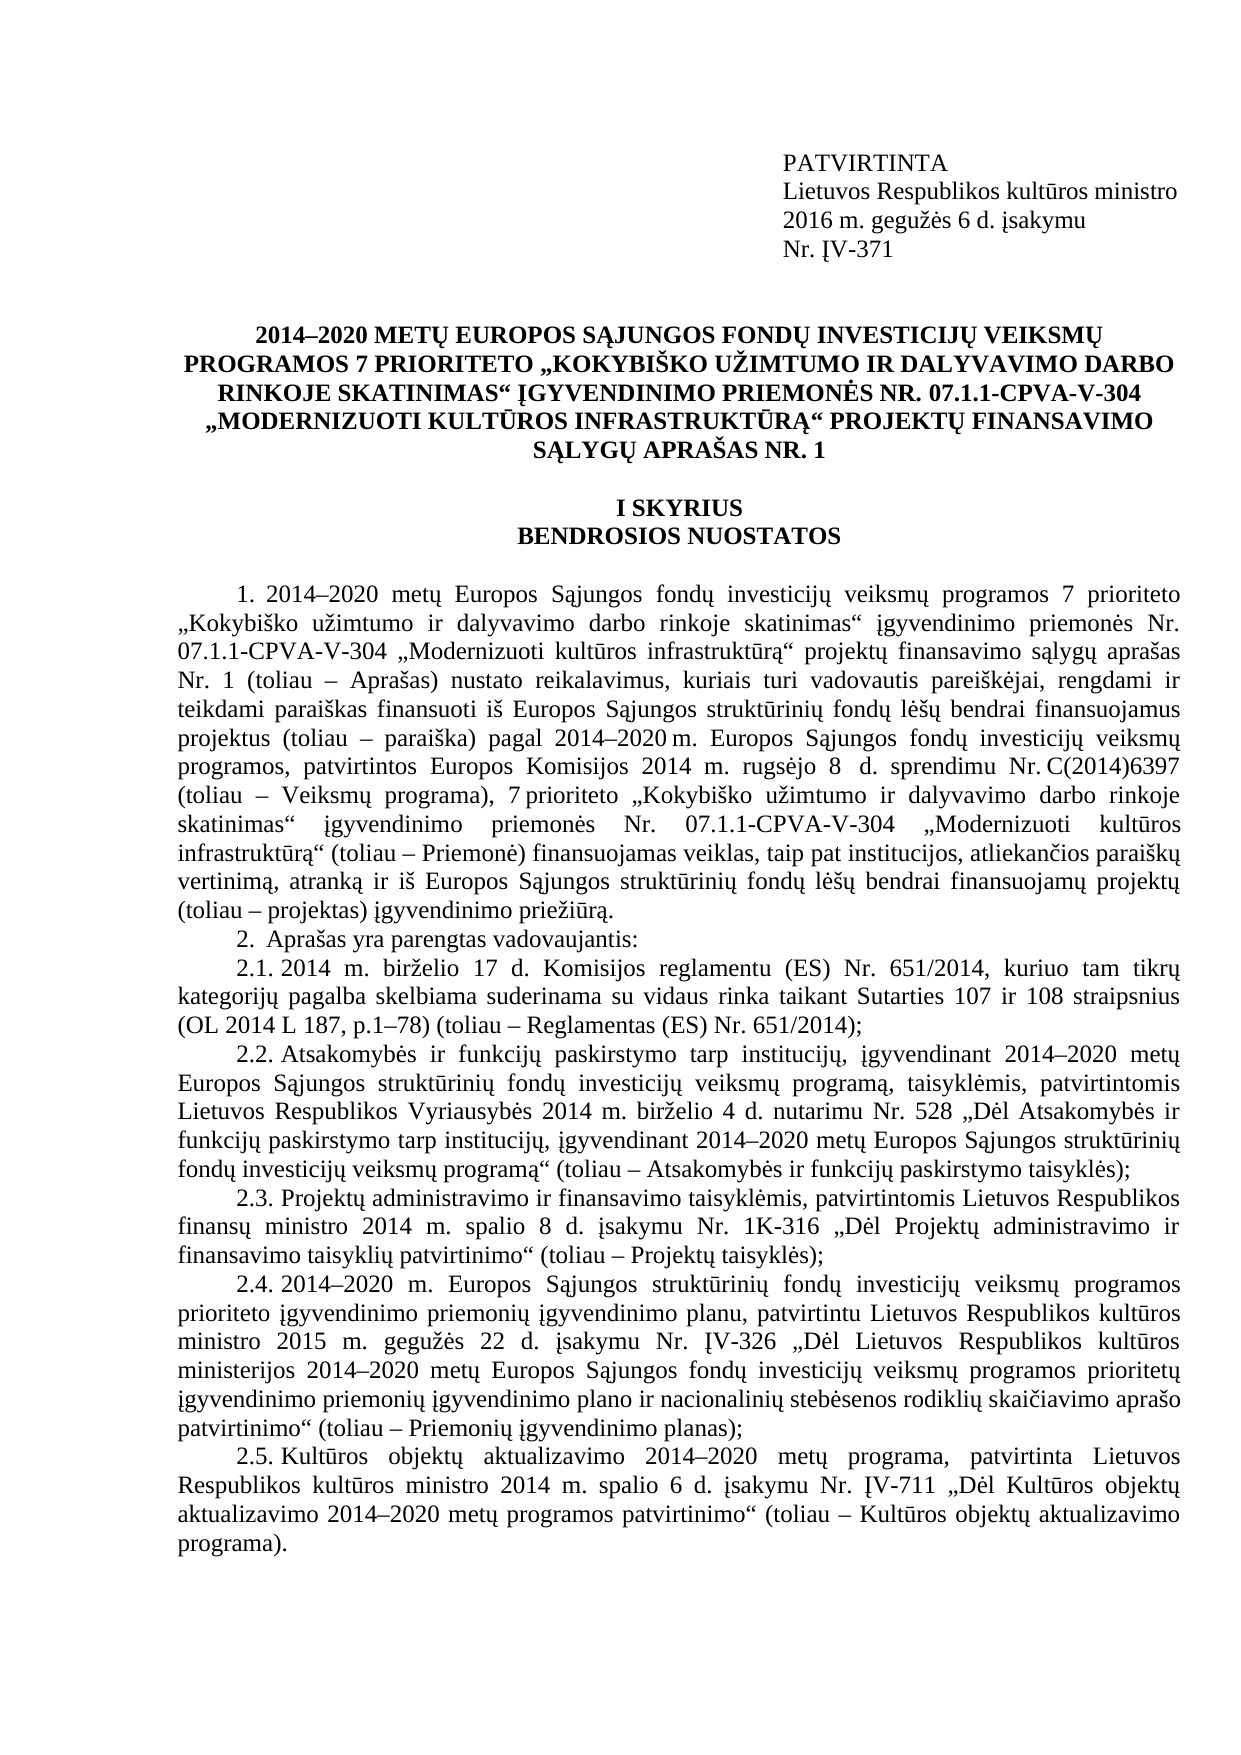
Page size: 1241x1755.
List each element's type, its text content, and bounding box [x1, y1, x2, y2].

text 1. 2014–2020 metų Europos Sąjungos fondų investicijų veiksmų programos 7 prioriteto „Kokybiško užimtumo ir dalyvavimo darbo rinkoje skatinimas“ įgyvendinimo priemonės Nr. 07.1.1-CPVA-V-304 „Modernizuoti kultūros infrastruktūrą“ projektų finansavimo sąlygų aprašas Nr. 1 (toliau – Aprašas) nustato reikalavimus, kuriais turi vadovautis pareiškėjai, rengdami ir teikdami paraiškas finansuoti iš Europos Sąjungos struktūrinių fondų lėšų bendrai finansuojamus projektus (toliau – paraiška) pagal 2014–2020 m. Europos Sąjungos fondų investicijų veiksmų programos, patvirtintos Europos Komisijos 2014 m. rugsėjo 8 d. sprendimu Nr. C(2014)6397 (toliau – Veiksmų programa), 7 prioriteto „Kokybiško užimtumo ir dalyvavimo darbo rinkoje skatinimas“ įgyvendinimo priemonės Nr. 07.1.1-CPVA-V-304 „Modernizuoti kultūros infrastruktūrą“ (toliau – Priemonė) finansuojamas veiklas, taip pat institucijos, atliekančios paraiškų vertinimą, atranką ir iš Europos Sąjungos struktūrinių fondų lėšų bendrai finansuojamų projektų (toliau – projektas) įgyvendinimo priežiūrą. [177, 579, 1181, 924]
text PATVIRTINTA [177, 148, 1181, 176]
text 2.3. Projektų administravimo ir finansavimo taisyklėmis, patvirtintomis Lietuvos Respublikos finansų ministro 2014 m. spalio 8 d. įsakymu Nr. 1K-316 „Dėl Projektų administravimo ir finansavimo taisyklių patvirtinimo“ (toliau – Projektų taisyklės); [177, 1183, 1181, 1269]
text 2.1. 2014 m. birželio 17 d. Komisijos reglamentu (ES) Nr. 651/2014, kuriuo tam tikrų kategorijų pagalba skelbiama suderinama su vidaus rinka taikant Sutarties 107 ir 108 straipsnius (OL 2014 L 187, p.1–78) (toliau – Reglamentas (ES) Nr. 651/2014); [177, 953, 1181, 1039]
text I SKYRIUS [177, 493, 1181, 521]
text 2.4. 2014–2020 m. Europos Sąjungos struktūrinių fondų investicijų veiksmų programos prioriteto įgyvendinimo priemonių įgyvendinimo planu, patvirtintu Lietuvos Respublikos kultūros ministro 2015 m. gegužės 22 d. įsakymu Nr. ĮV-326 „Dėl Lietuvos Respublikos kultūros ministerijos 2014–2020 metų Europos Sąjungos fondų investicijų veiksmų programos prioritetų įgyvendinimo priemonių įgyvendinimo plano ir nacionalinių stebėsenos rodiklių skaičiavimo aprašo patvirtinimo“ (toliau – Priemonių įgyvendinimo planas); [177, 1269, 1181, 1441]
text 2.5. Kultūros objektų aktualizavimo 2014–2020 metų programa, patvirtinta Lietuvos Respublikos kultūros ministro 2014 m. spalio 6 d. įsakymu Nr. ĮV-711 „Dėl Kultūros objektų aktualizavimo 2014–2020 metų programos patvirtinimo“ (toliau – Kultūros objektų aktualizavimo programa). [177, 1441, 1181, 1556]
text 2014–2020 METŲ EUROPOS SĄJUNGOS FONDŲ INVESTICIJŲ VEIKSMŲ PROGRAMOS 7 PRIORITETO „KOKYBIŠKO UŽIMTUMO IR DALYVAVIMO DARBO RINKOJE SKATINIMAS“ ĮGYVENDINIMO PRIEMONĖS NR. 07.1.1-CPVA-V-304 „MODERNIZUOTI KULTŪROS INFRASTRUKTŪRĄ“ PROJEKTŲ FINANSAVIMO SĄLYGŲ APRAŠAS NR. 1 [177, 320, 1181, 464]
text Lietuvos Respublikos kultūros ministro [783, 176, 1181, 205]
text Nr. ĮV-371 [783, 234, 1181, 263]
text 2016 m. gegužės 6 d. įsakymu [783, 205, 1181, 234]
text 2. Aprašas yra parengtas vadovaujantis: [177, 924, 1181, 953]
text 2.2. Atsakomybės ir funkcijų paskirstymo tarp institucijų, įgyvendinant 2014–2020 metų Europos Sąjungos struktūrinių fondų investicijų veiksmų programą, taisyklėmis, patvirtintomis Lietuvos Respublikos Vyriausybės 2014 m. birželio 4 d. nutarimu Nr. 528 „Dėl Atsakomybės ir funkcijų paskirstymo tarp institucijų, įgyvendinant 2014–2020 metų Europos Sąjungos struktūrinių fondų investicijų veiksmų programą“ (toliau – Atsakomybės ir funkcijų paskirstymo taisyklės); [177, 1039, 1181, 1183]
text BENDROSIOS NUOSTATOS [177, 521, 1181, 550]
